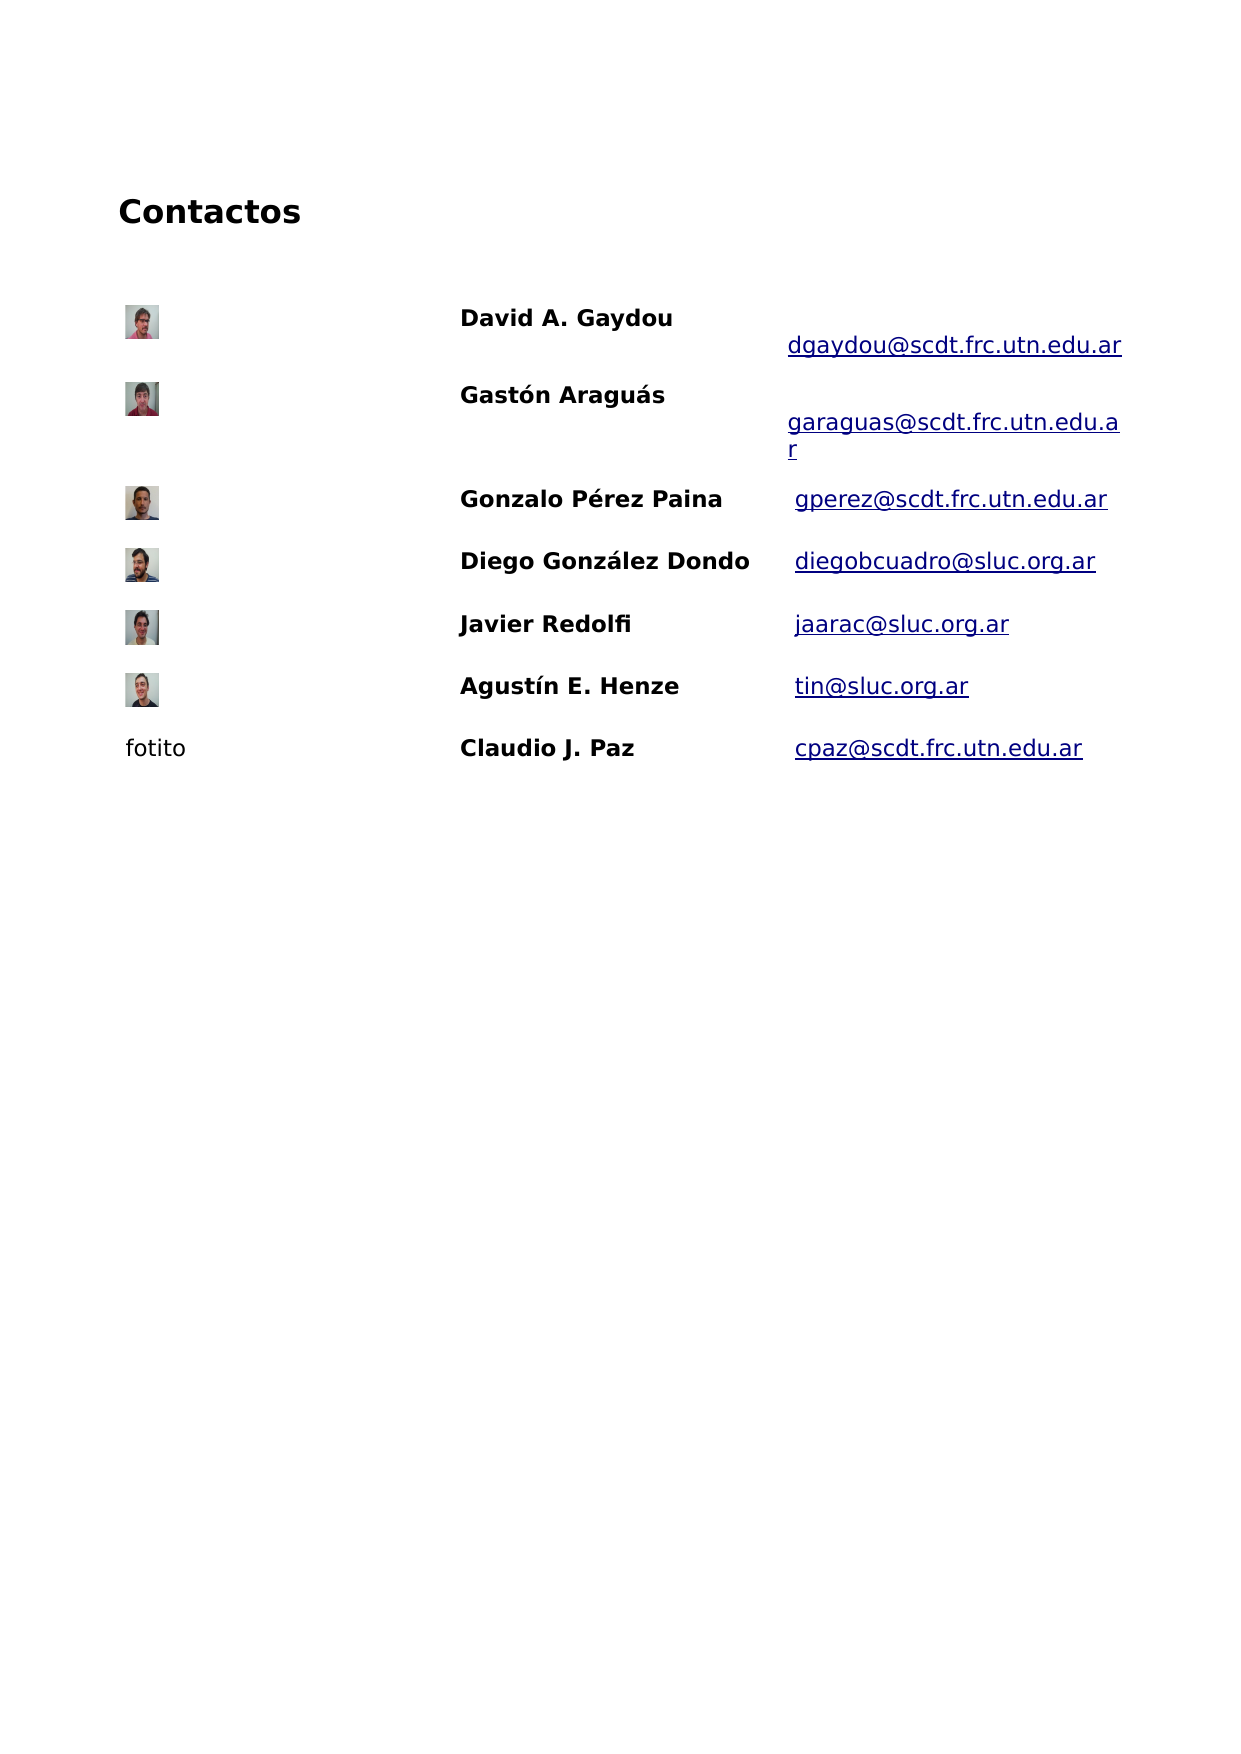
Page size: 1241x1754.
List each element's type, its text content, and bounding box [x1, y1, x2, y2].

table_header [787, 356, 1122, 371]
table_cell [118, 371, 453, 474]
picture [125, 548, 159, 582]
table_header dgaydou@scdt.frc.utn.edu.ar [787, 294, 1122, 355]
table_cell cpaz@scdt.frc.utn.edu.ar [787, 724, 1122, 774]
table_cell Claudio J. Paz [453, 724, 787, 774]
table_cell [118, 599, 453, 661]
subtitle Contactos [118, 193, 1122, 231]
picture [125, 382, 159, 416]
table_header [118, 294, 453, 371]
table_cell fotito [118, 724, 453, 774]
table_cell tin@sluc.org.ar [787, 661, 1122, 724]
table_cell garaguas@scdt.frc.utn.edu.ar [787, 371, 1122, 474]
picture [125, 486, 159, 520]
table_cell gperez@scdt.frc.utn.edu.ar [787, 474, 1122, 537]
table_header David A. Gaydou [453, 294, 787, 371]
table_cell Javier Redolfi [453, 599, 787, 661]
table_cell Agustín E. Henze [453, 661, 787, 724]
table_cell Gonzalo Pérez Paina [453, 474, 787, 537]
table_cell jaarac@sluc.org.ar [787, 599, 1122, 661]
table_cell [118, 537, 453, 599]
table_cell Gastón Araguás [453, 371, 787, 474]
table_cell [118, 474, 453, 537]
table_cell [118, 661, 453, 724]
picture [125, 610, 159, 645]
table_cell diegobcuadro@sluc.org.ar [787, 537, 1122, 599]
table_cell Diego González Dondo [453, 537, 787, 599]
picture [125, 673, 159, 707]
picture [125, 305, 159, 339]
